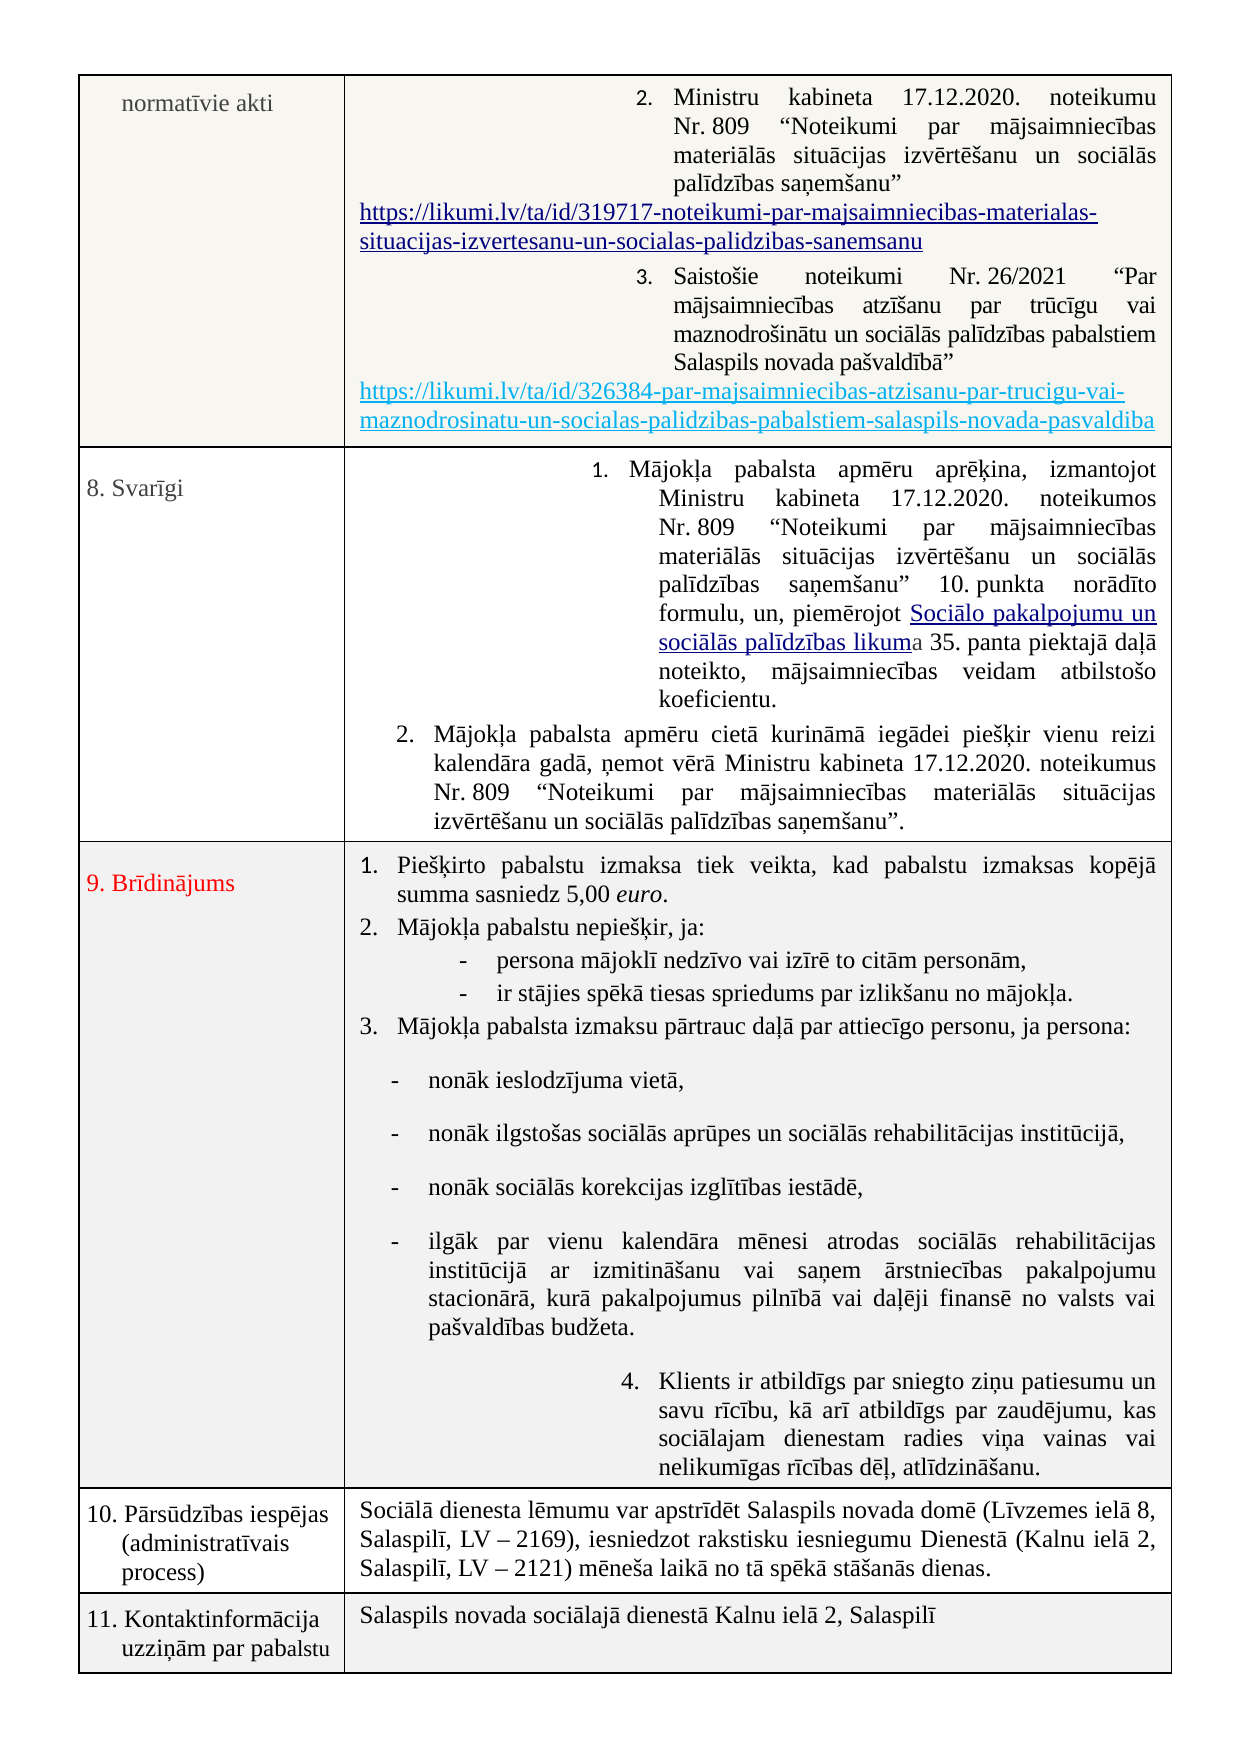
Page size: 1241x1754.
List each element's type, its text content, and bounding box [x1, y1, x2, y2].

table_cell 11. Kontaktinformācija uzziņām par pabalstu [80, 1594, 344, 1672]
table_cell Mājokļa pabalsta apmēru aprēķina, izmantojot Ministru kabineta 17.12.2020. noteikumos Nr. 809 “Noteikumi par mājsaimniecības materiālās situācijas izvērtēšanu un sociālās palīdzības saņemšanu” 10. punkta norādīto formulu, un, piemērojot Sociālo pakalpojumu un sociālās palīdzības likuma 35. panta piektajā daļā noteikto, mājsaimniecības veidam atbilstošo koeficientu. Mājokļa pabalsta apmēru cietā kurināmā iegādei piešķir vienu reizi kalendāra gadā, ņemot vērā Ministru kabineta 17.12.2020. noteikumus Nr. 809 “Noteikumi par mājsaimniecības materiālās situācijas izvērtēšanu un sociālās palīdzības saņemšanu”. [345, 448, 1171, 841]
table_cell Sociālā dienesta lēmumu var apstrīdēt Salaspils novada domē (Līvzemes ielā 8, Salaspilī, LV – 2169), iesniedzot rakstisku iesniegumu Dienestā (Kalnu ielā 2, Salaspilī, LV – 2121) mēneša laikā no tā spēkā stāšanās dienas. [345, 1489, 1171, 1592]
table_cell Salaspils novada sociālajā dienestā Kalnu ielā 2, Salaspilī [345, 1594, 1171, 1672]
table_cell Sociālo pakalpojumu un sociālās palīdzības likums https://likumi.lv/ta/id/68488-socialo-pakalpojumu-un-socialas-palidzibas-likums Ministru kabineta 17.12.2020. noteikumu Nr. 809 “Noteikumi par mājsaimniecības materiālās situācijas izvērtēšanu un sociālās palīdzības saņemšanu” https://likumi.lv/ta/id/319717-noteikumi-par-majsaimniecibas-materialas-situacijas-izvertesanu-un-socialas-palidzibas-sanemsanu Saistošie noteikumi Nr. 26/2021 “Par mājsaimniecības atzīšanu par trūcīgu vai maznodrošinātu un sociālās palīdzības pabalstiem Salaspils novada pašvaldībā” https://likumi.lv/ta/id/326384-par-majsaimniecibas-atzisanu-par-trucigu-vai-maznodrosinatu-un-socialas-palidzibas-pabalstiem-salaspils-novada-pasvaldiba [345, 76, 1171, 446]
table_cell 10. Pārsūdzības iespējas (administratīvais process) [80, 1489, 344, 1592]
table_cell 8. Svarīgi [80, 448, 344, 841]
table_cell 9. Brīdinājums [80, 842, 344, 1487]
table_cell normatīvie akti [80, 76, 344, 446]
table_cell Piešķirto pabalstu izmaksa tiek veikta, kad pabalstu izmaksas kopējā summa sasniedz 5,00 euro. Mājokļa pabalstu nepiešķir, ja: persona mājoklī nedzīvo vai izīrē to citām personām, ir stājies spēkā tiesas spriedums par izlikšanu no mājokļa. Mājokļa pabalsta izmaksu pārtrauc daļā par attiecīgo personu, ja persona: nonāk ieslodzījuma vietā, nonāk ilgstošas sociālās aprūpes un sociālās rehabilitācijas institūcijā, nonāk sociālās korekcijas izglītības iestādē, ilgāk par vienu kalendāra mēnesi atrodas sociālās rehabilitācijas institūcijā ar izmitināšanu vai saņem ārstniecības pakalpojumu stacionārā, kurā pakalpojumus pilnībā vai daļēji finansē no valsts vai pašvaldības budžeta. Klients ir atbildīgs par sniegto ziņu patiesumu un savu rīcību, kā arī atbildīgs par zaudējumu, kas sociālajam dienestam radies viņa vainas vai nelikumīgas rīcības dēļ, atlīdzināšanu. [345, 842, 1171, 1487]
